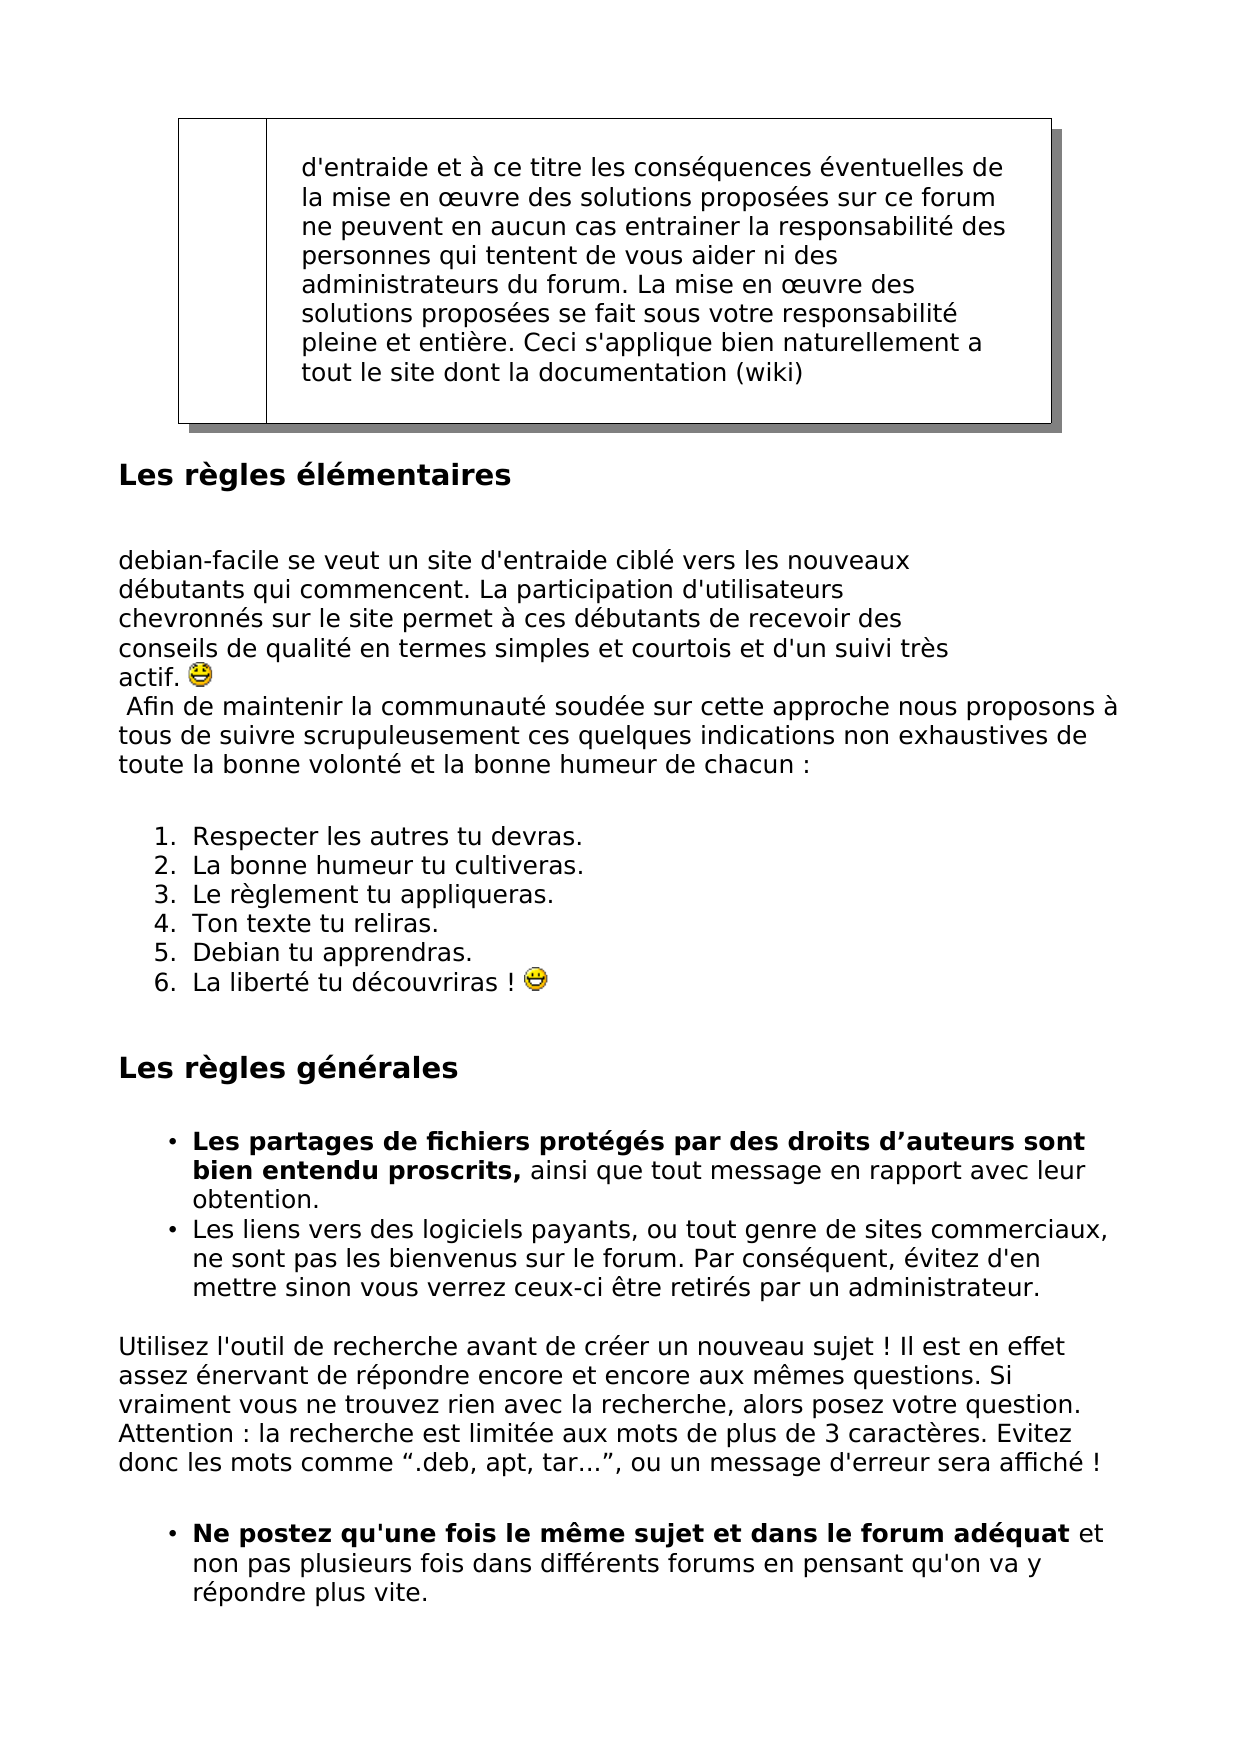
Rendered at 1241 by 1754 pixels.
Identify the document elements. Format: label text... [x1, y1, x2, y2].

list Le règlement tu appliqueras. [177, 880, 1122, 909]
picture [188, 662, 213, 687]
list Les liens vers des logiciels payants, ou tout genre de sites commerciaux, ne sont pas les bienvenus sur le forum. Par conséquent, évitez d'en mettre sinon vous verrez ceux-ci être retirés par un administrateur. [177, 1215, 1122, 1302]
list La bonne humeur tu cultiveras. [177, 851, 1122, 880]
list Ton texte tu reliras. [177, 909, 1122, 938]
subtitle Les règles générales [118, 1051, 1122, 1085]
table_header d'entraide et à ce titre les conséquences éventuelles de la mise en œuvre des solutions proposées sur ce forum ne peuvent en aucun cas entrainer la responsabilité des personnes qui tentent de vous aider ni des administrateurs du forum. La mise en œuvre des solutions proposées se fait sous votre responsabilité pleine et entière. Ceci s'applique bien naturellement a tout le site dont la documentation (wiki) [267, 119, 1051, 422]
list Ne postez qu'une fois le même sujet et dans le forum adéquat et non pas plusieurs fois dans différents forums en pensant qu'on va y répondre plus vite. [177, 1520, 1122, 1607]
picture [524, 967, 548, 991]
text Utilisez l'outil de recherche avant de créer un nouveau sujet ! Il est en effet assez énervant de répondre encore et encore aux mêmes questions. Si vraiment vous ne trouvez rien avec la recherche, alors posez votre question. Attention : la recherche est limitée aux mots de plus de 3 caractères. Evitez donc les mots comme “.deb, apt, tar...”, ou un message d'erreur sera affiché ! [118, 1332, 1122, 1478]
list La liberté tu découvriras ! [177, 968, 1122, 997]
list Debian tu apprendras. [177, 938, 1122, 968]
list Les partages de fichiers protégés par des droits d’auteurs sont bien entendu proscrits, ainsi que tout message en rapport avec leur obtention. [177, 1127, 1122, 1215]
text debian-facile se veut un site d'entraide ciblé vers les nouveaux débutants qui commencent. La participation d'utilisateurs chevronnés sur le site permet à ces débutants de recevoir des conseils de qualité en termes simples et courtois et d'un suivi très actif. Afin de maintenir la communauté soudée sur cette approche nous proposons à tous de suivre scrupuleusement ces quelques indications non exhaustives de toute la bonne volonté et la bonne humeur de chacun : [118, 546, 1122, 780]
table_header [179, 119, 266, 422]
subtitle Les règles élémentaires [118, 458, 1122, 492]
list Respecter les autres tu devras. [177, 822, 1122, 851]
